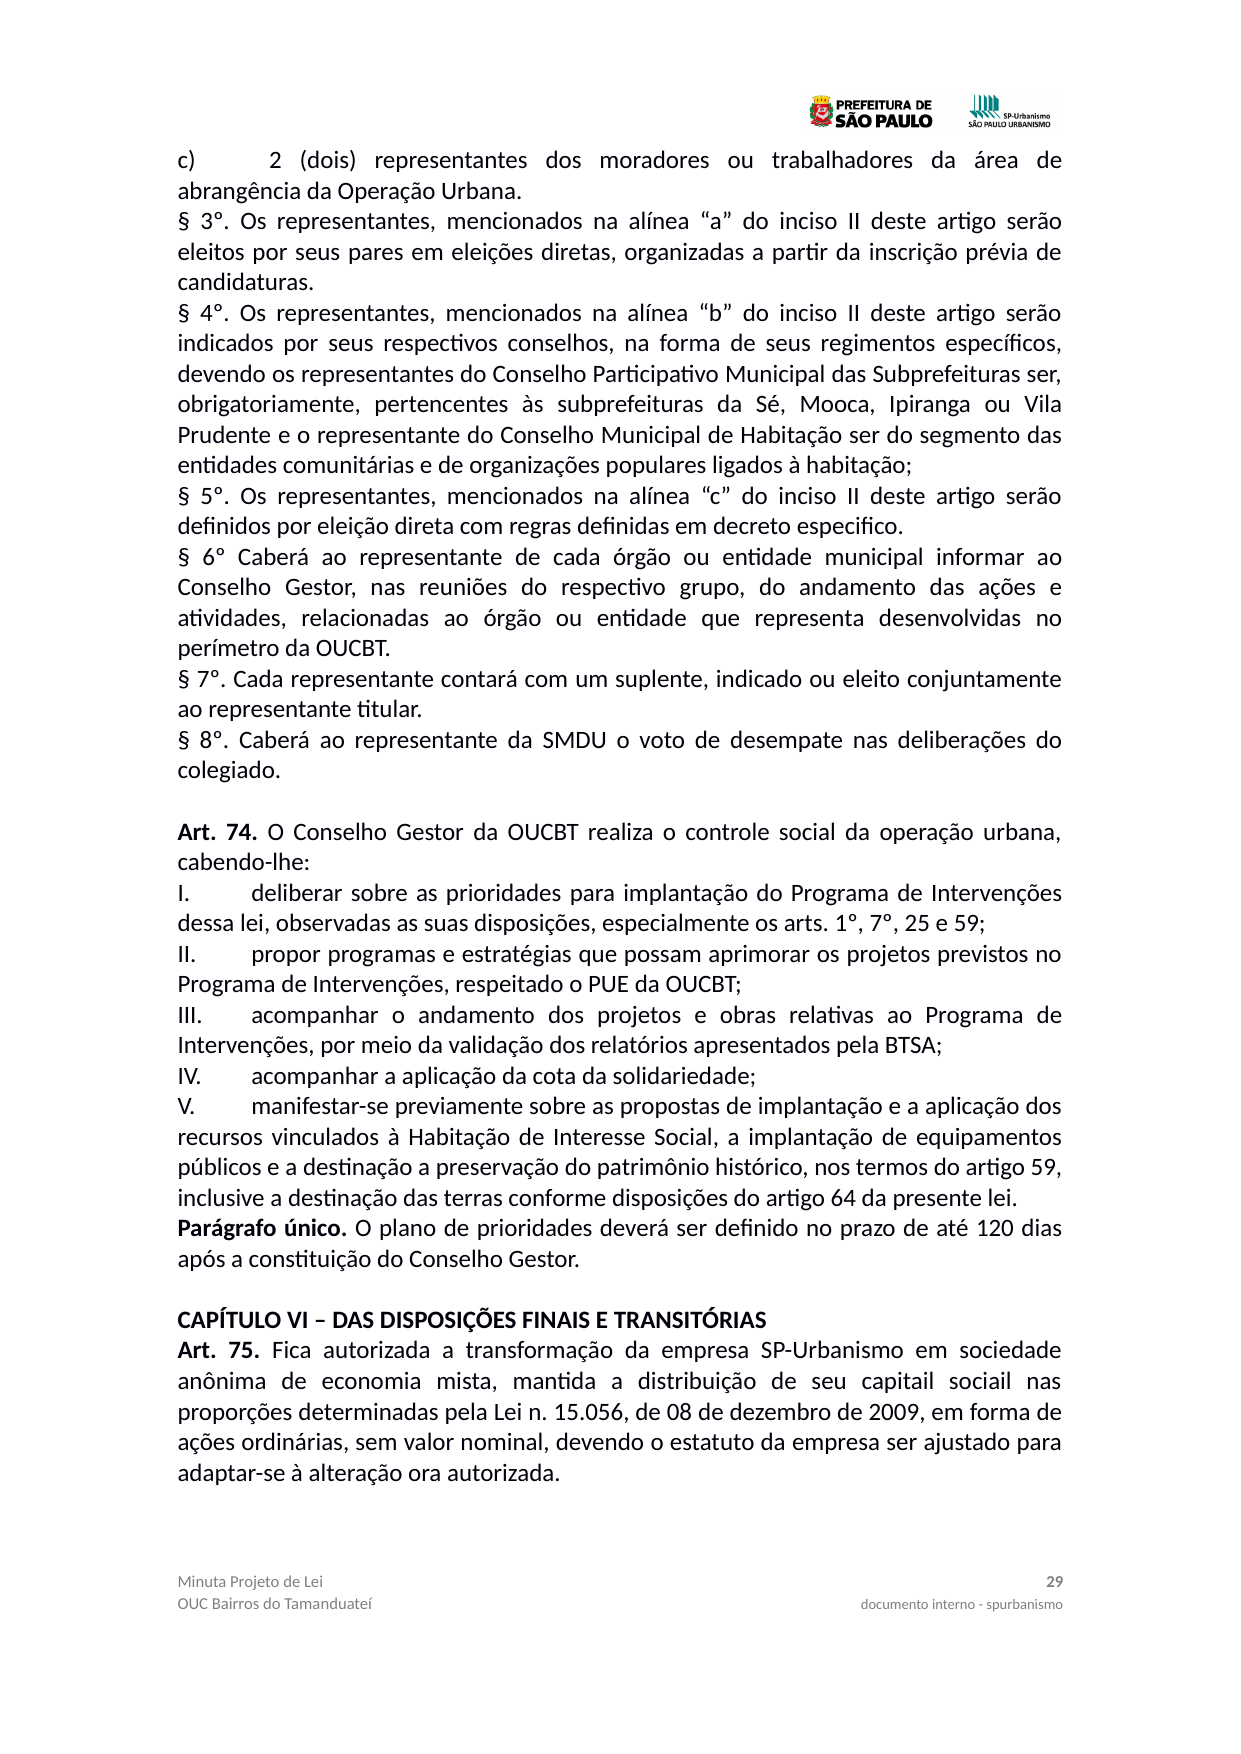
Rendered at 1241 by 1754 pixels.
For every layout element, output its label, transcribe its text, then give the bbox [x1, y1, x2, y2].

text § 5º. Os representantes, mencionados na alínea “c” do inciso II deste artigo serão definidos por eleição direta com regras definidas em decreto especifico. [177, 480, 1063, 541]
text III. acompanhar o andamento dos projetos e obras relativas ao Programa de Intervenções, por meio da validação dos relatórios apresentados pela BTSA; [177, 999, 1063, 1060]
text I. deliberar sobre as prioridades para implantação do Programa de Intervenções dessa lei, observadas as suas disposições, especialmente os arts. 1º, 7º, 25 e 59; [177, 877, 1063, 938]
text Parágrafo único. O plano de prioridades deverá ser definido no prazo de até 120 dias após a constituição do Conselho Gestor. [177, 1212, 1063, 1273]
text c) 2 (dois) representantes dos moradores ou trabalhadores da área de abrangência da Operação Urbana. [177, 144, 1063, 205]
picture [800, 89, 1063, 132]
text II. propor programas e estratégias que possam aprimorar os projetos previstos no Programa de Intervenções, respeitado o PUE da OUCBT; [177, 938, 1063, 999]
text V. manifestar-se previamente sobre as propostas de implantação e a aplicação dos recursos vinculados à Habitação de Interesse Social, a implantação de equipamentos públicos e a destinação a preservação do patrimônio histórico, nos termos do artigo 59, inclusive a destinação das terras conforme disposições do artigo 64 da presente lei. [177, 1090, 1063, 1212]
text § 6º Caberá ao representante de cada órgão ou entidade municipal informar ao Conselho Gestor, nas reuniões do respectivo grupo, do andamento das ações e atividades, relacionadas ao órgão ou entidade que representa desenvolvidas no perímetro da OUCBT. [177, 541, 1063, 663]
text CAPÍTULO VI – DAS DISPOSIÇÕES FINAIS E TRANSITÓRIAS [177, 1304, 1063, 1334]
text IV. acompanhar a aplicação da cota da solidariedade; [177, 1060, 1063, 1090]
text § 7º. Cada representante contará com um suplente, indicado ou eleito conjuntamente ao representante titular. [177, 663, 1063, 724]
text Art. 75. Fica autorizada a transformação da empresa SP-Urbanismo em sociedade anônima de economia mista, mantida a distribuição de seu capitail sociail nas proporções determinadas pela Lei n. 15.056, de 08 de dezembro de 2009, em forma de ações ordinárias, sem valor nominal, devendo o estatuto da empresa ser ajustado para adaptar-se à alteração ora autorizada. [177, 1334, 1063, 1487]
text Art. 74. O Conselho Gestor da OUCBT realiza o controle social da operação urbana, cabendo-lhe: [177, 816, 1063, 877]
text § 3º. Os representantes, mencionados na alínea “a” do inciso II deste artigo serão eleitos por seus pares em eleições diretas, organizadas a partir da inscrição prévia de candidaturas. [177, 205, 1063, 297]
text § 4º. Os representantes, mencionados na alínea “b” do inciso II deste artigo serão indicados por seus respectivos conselhos, na forma de seus regimentos específicos, devendo os representantes do Conselho Participativo Municipal das Subprefeituras ser, obrigatoriamente, pertencentes às subprefeituras da Sé, Mooca, Ipiranga ou Vila Prudente e o representante do Conselho Municipal de Habitação ser do segmento das entidades comunitárias e de organizações populares ligados à habitação; [177, 297, 1063, 480]
text § 8º. Caberá ao representante da SMDU o voto de desempate nas deliberações do colegiado. [177, 724, 1063, 785]
